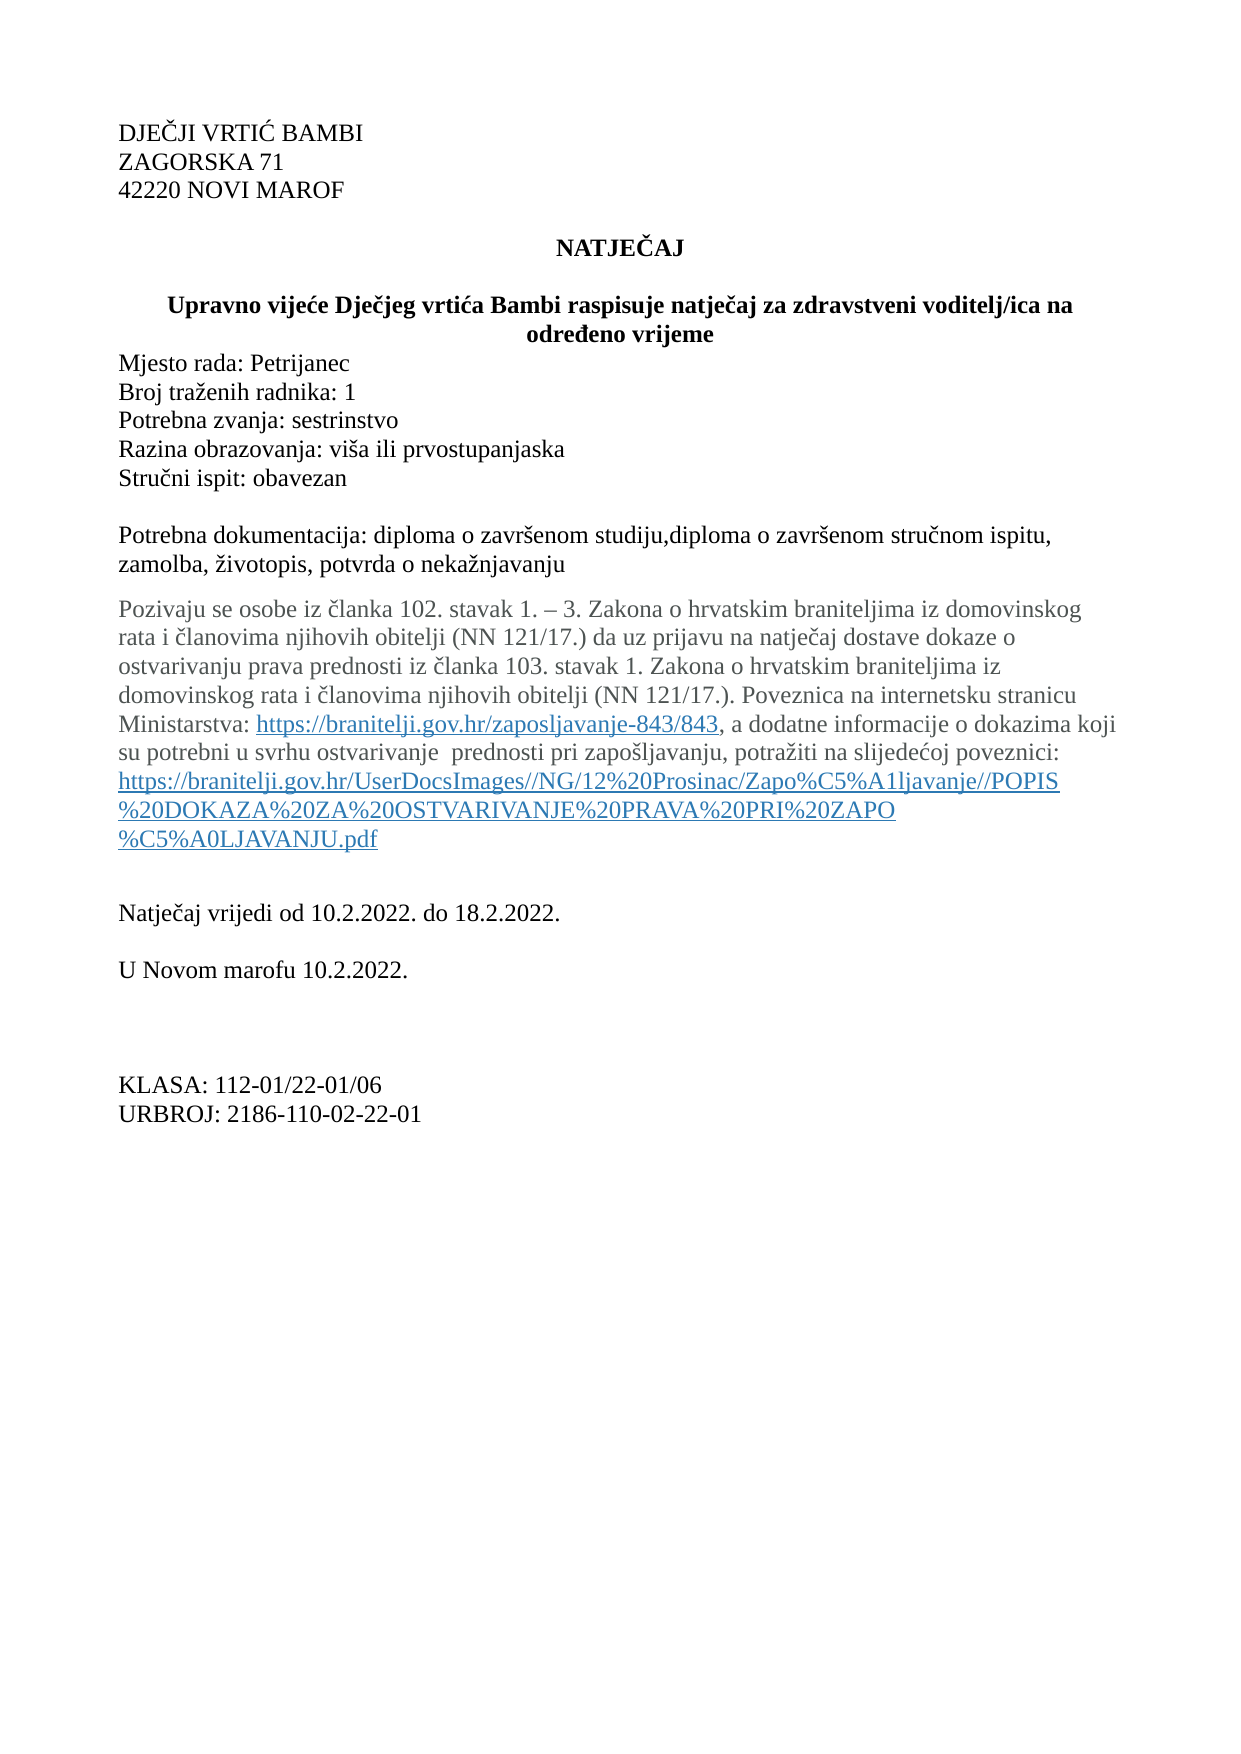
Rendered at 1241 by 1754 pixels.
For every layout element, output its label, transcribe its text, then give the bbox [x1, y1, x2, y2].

text URBROJ: 2186-110-02-22-01 [118, 1099, 1122, 1128]
text Broj traženih radnika: 1 [118, 377, 1122, 406]
text Pozivaju se osobe iz članka 102. stavak 1. – 3. Zakona o hrvatskim braniteljima iz domovinskog rata i članovima njihovih obitelji (NN 121/17.) da uz prijavu na natječaj dostave dokaze o ostvarivanju prava prednosti iz članka 103. stavak 1. Zakona o hrvatskim braniteljima iz domovinskog rata i članovima njihovih obitelji (NN 121/17.). Poveznica na internetsku stranicu Ministarstva: https://branitelji.gov.hr/zaposljavanje-843/843, a dodatne informacije o dokazima koji su potrebni u svrhu ostvarivanje prednosti pri zapošljavanju, potražiti na slijedećoj poveznici: https://branitelji.gov.hr/UserDocsImages//NG/12%20Prosinac/Zapo%C5%A1ljavanje//POPIS%20DOKAZA%20ZA%20OSTVARIVANJE%20PRAVA%20PRI%20ZAPO%C5%A0LJAVANJU.pdf [118, 594, 1122, 852]
text Upravno vijeće Dječjeg vrtića Bambi raspisuje natječaj za zdravstveni voditelj/ica na određeno vrijeme [118, 291, 1122, 348]
text DJEČJI VRTIĆ BAMBI [118, 118, 1122, 147]
text Stručni ispit: obavezan [118, 463, 1122, 492]
text NATJEČAJ [118, 233, 1122, 262]
text Natječaj vrijedi od 10.2.2022. do 18.2.2022. [118, 898, 1122, 927]
text Potrebna dokumentacija: diploma o završenom studiju,diploma o završenom stručnom ispitu, zamolba, životopis, potvrda o nekažnjavanju [118, 521, 1122, 578]
text Potrebna zvanja: sestrinstvo [118, 406, 1122, 434]
text ZAGORSKA 71 [118, 147, 1122, 176]
text Razina obrazovanja: viša ili prvostupanjaska [118, 434, 1122, 463]
text Mjesto rada: Petrijanec [118, 348, 1122, 377]
text KLASA: 112-01/22-01/06 [118, 1070, 1122, 1099]
text U Novom marofu 10.2.2022. [118, 955, 1122, 984]
text 42220 NOVI MAROF [118, 176, 1122, 204]
